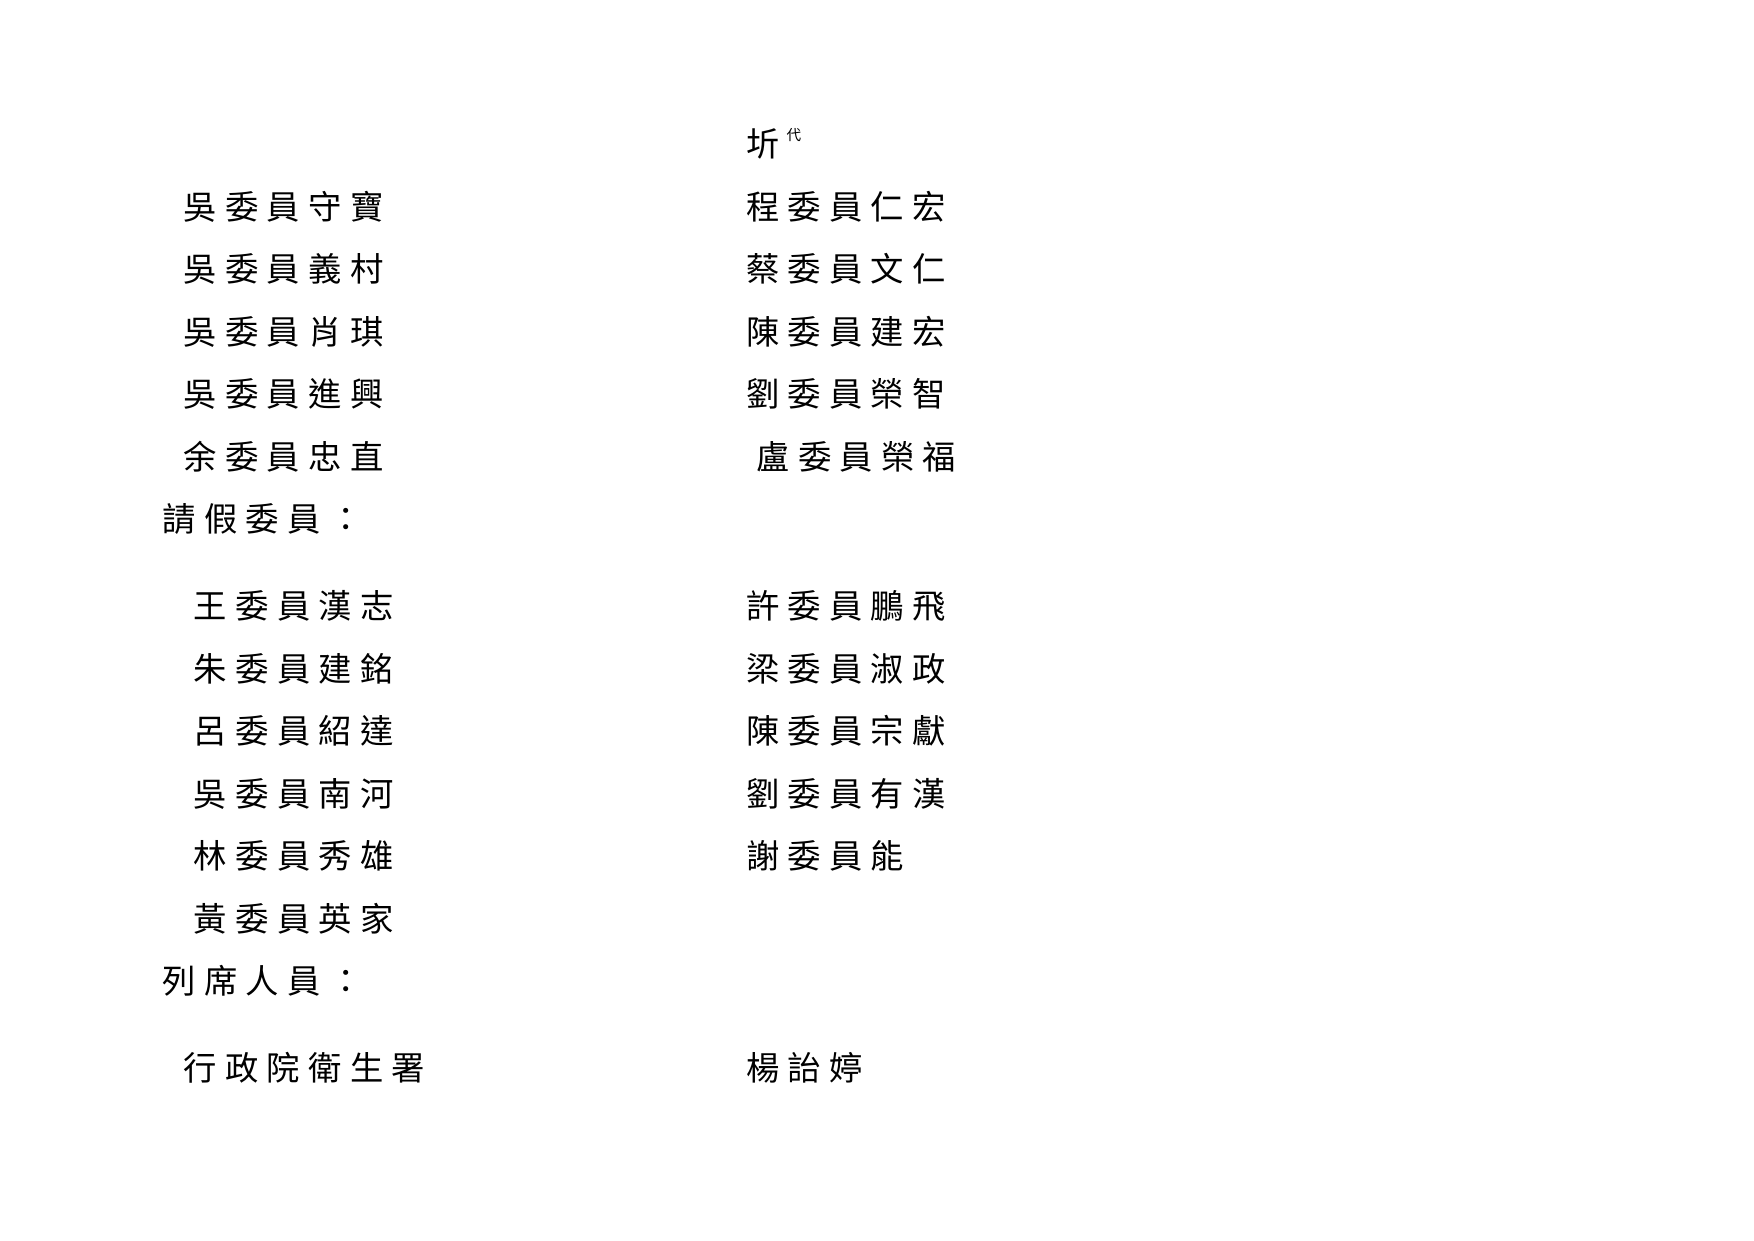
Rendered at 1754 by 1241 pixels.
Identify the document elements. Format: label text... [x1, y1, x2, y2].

table_cell 吳委員守寶 [174, 163, 739, 226]
table_header 許委員鵬飛 [742, 562, 1092, 625]
text 列席人員： [150, 937, 1637, 1000]
table_cell 朱委員建銘 [181, 625, 742, 687]
table_cell 梁委員淑政 [742, 625, 1092, 687]
table_header 楊詒婷 [736, 1024, 1103, 1086]
table_cell 圻代 [739, 101, 1109, 163]
table_cell 劉委員有漢 [742, 750, 1092, 812]
table_cell 盧委員榮福 [744, 413, 1109, 476]
table_cell 吳委員肖琪 [174, 288, 739, 351]
table_cell 蔡委員文仁 [739, 226, 1109, 288]
table_cell 程委員仁宏 [739, 163, 1109, 226]
table_cell 呂委員紹達 [181, 687, 742, 750]
table_cell 陳委員建宏 [739, 288, 1109, 351]
table_cell 林委員秀雄 [181, 812, 742, 875]
table_cell [742, 875, 1092, 937]
text 請假委員： [150, 476, 1637, 538]
table_cell 吳委員義村 [174, 226, 739, 288]
table_header 行政院衛生署 [173, 1024, 736, 1086]
table_header 王委員漢志 [181, 562, 742, 625]
table_cell 劉委員榮智 [735, 351, 1109, 413]
table_cell 謝委員能 [742, 812, 1092, 875]
table_cell 余委員忠直 [174, 413, 744, 476]
table_cell 黃委員英家 [181, 875, 742, 937]
table_cell [174, 101, 739, 163]
table_cell 陳委員宗獻 [742, 687, 1092, 750]
table_cell 吳委員進興 [174, 351, 734, 413]
table_cell 吳委員南河 [181, 750, 742, 812]
